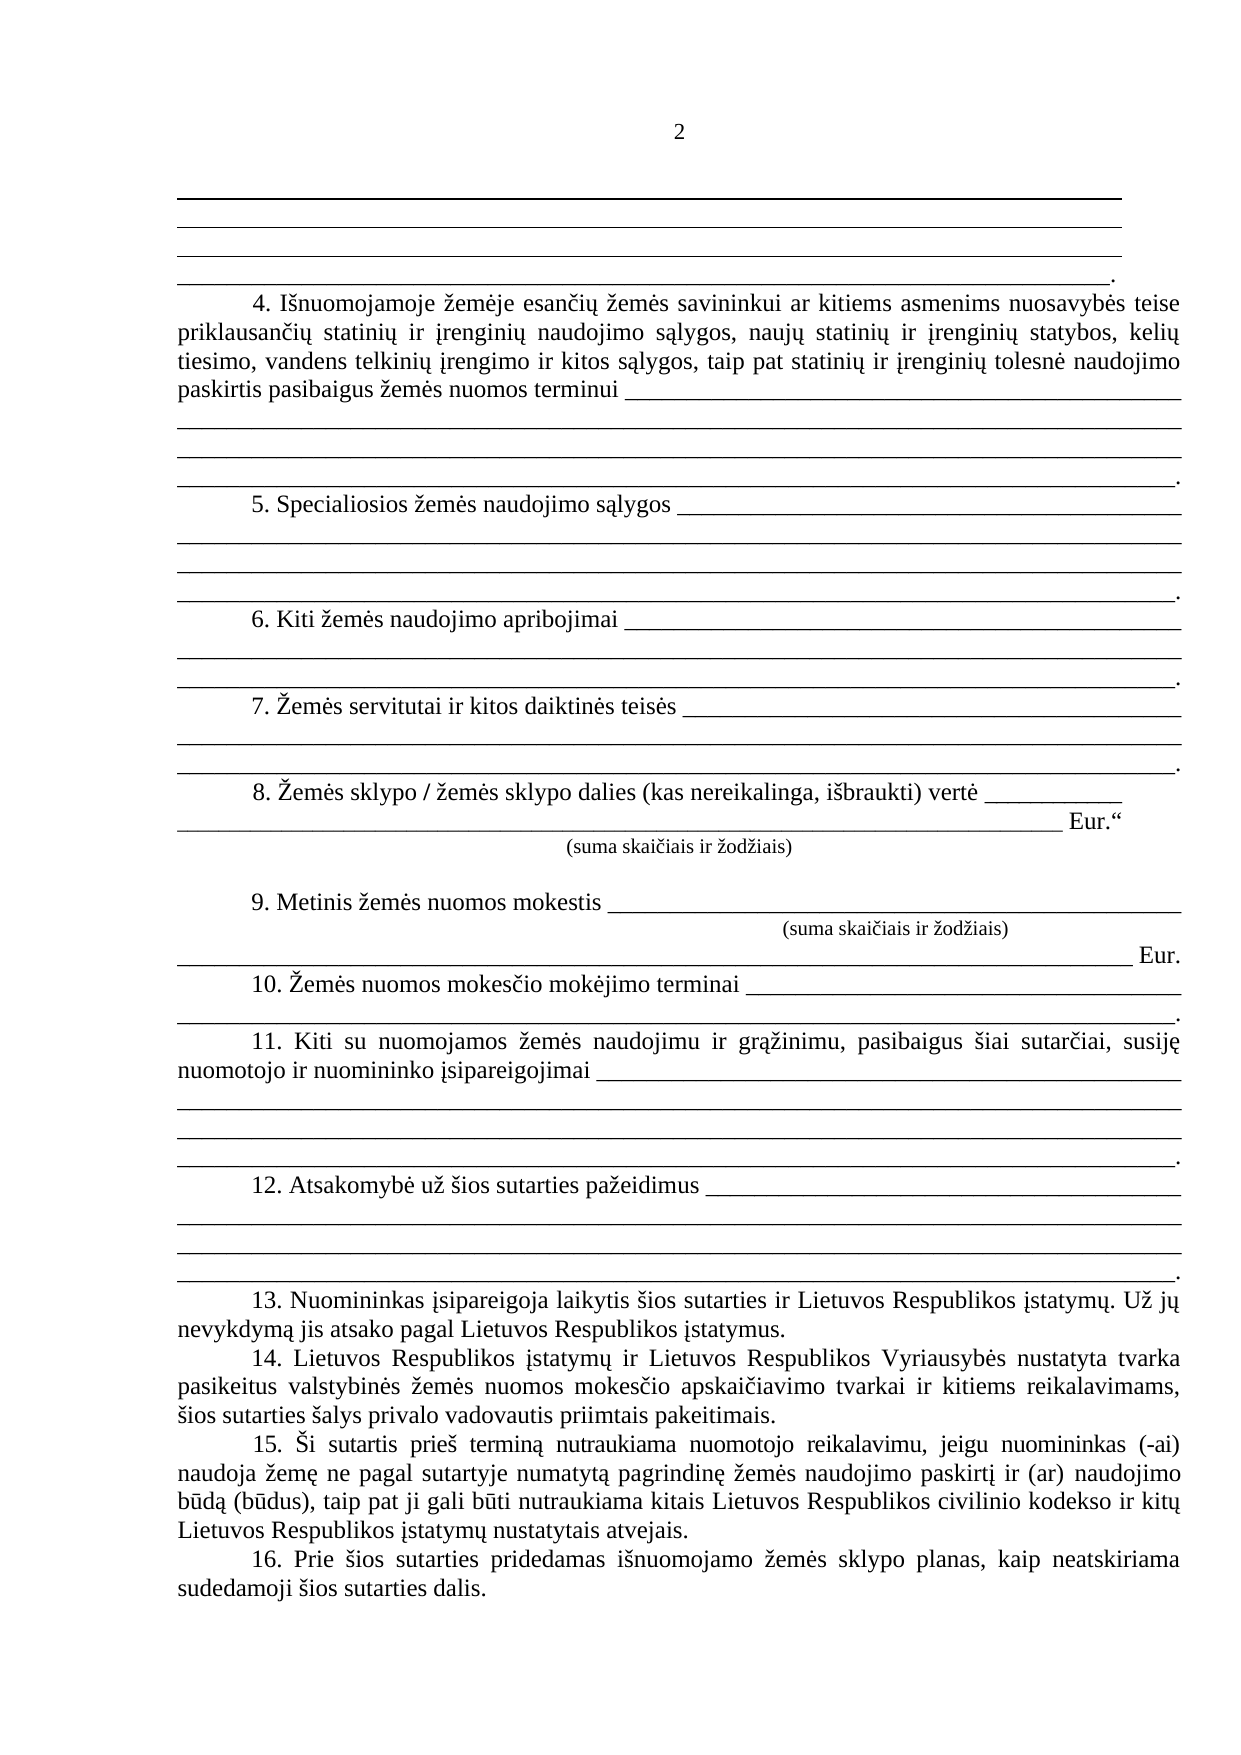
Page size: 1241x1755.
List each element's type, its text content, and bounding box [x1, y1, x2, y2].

text 13. Nuomininkas įsipareigoja laikytis šios sutarties ir Lietuvos Respublikos įstatymų. Už jų nevykdymą jis atsako pagal Lietuvos Respublikos įstatymus. [177, 1285, 1181, 1343]
text 11. Kiti su nuomojamos žemės naudojimu ir grąžinimu, pasibaigus šiai sutarčiai, susiję nuomotojo ir nuomininko įsipareigojimai [177, 1026, 1181, 1084]
text . [177, 259, 1181, 288]
text 10. Žemės nuomos mokesčio mokėjimo terminai [177, 969, 1181, 998]
text (suma skaičiais ir žodžiais) [177, 916, 1181, 940]
text . [177, 1141, 1181, 1170]
text 4. Išnuomojamoje žemėje esančių žemės savininkui ar kitiems asmenims nuosavybės teise priklausančių statinių ir įrenginių naudojimo sąlygos, naujų statinių ir įrenginių statybos, kelių tiesimo, vandens telkinių įrengimo ir kitos sąlygos, taip pat statinių ir įrenginių tolesnė naudojimo paskirtis pasibaigus žemės nuomos terminui [177, 288, 1181, 403]
text 16. Prie šios sutarties pridedamas išnuomojamo žemės sklypo planas, kaip neatskiriama sudedamoji šios sutarties dalis. [177, 1544, 1181, 1601]
text . [177, 461, 1181, 489]
text 15. Ši sutartis prieš terminą nutraukiama nuomotojo reikalavimu, jeigu nuomininkas (-ai) naudoja žemę ne pagal sutartyje numatytą pagrindinę žemės naudojimo paskirtį ir (ar) naudojimo būdą (būdus), taip pat ji gali būti nutraukiama kitais Lietuvos Respublikos civilinio kodekso ir kitų Lietuvos Respublikos įstatymų nustatytais atvejais. [177, 1429, 1181, 1544]
text Eur.“ [177, 806, 1181, 834]
text . [177, 748, 1181, 777]
text 12. Atsakomybė už šios sutarties pažeidimus [177, 1170, 1181, 1199]
text 5. Specialiosios žemės naudojimo sąlygos [177, 489, 1181, 518]
text Eur. [177, 940, 1181, 969]
text . [177, 1256, 1181, 1285]
text 14. Lietuvos Respublikos įstatymų ir Lietuvos Respublikos Vyriausybės nustatyta tvarka pasikeitus valstybinės žemės nuomos mokesčio apskaičiavimo tvarkai ir kitiems reikalavimams, šios sutarties šalys privalo vadovautis priimtais pakeitimais. [177, 1343, 1181, 1429]
text . [177, 662, 1181, 691]
text 9. Metinis žemės nuomos mokestis [177, 887, 1181, 916]
text . [177, 576, 1181, 604]
text (suma skaičiais ir žodžiais) [177, 834, 1181, 858]
text 7. Žemės servitutai ir kitos daiktinės teisės [177, 691, 1181, 719]
text 8. Žemės sklypo / žemės sklypo dalies (kas nereikalinga, išbraukti) vertė [177, 777, 1181, 806]
text 6. Kiti žemės naudojimo apribojimai [177, 604, 1181, 633]
text . [177, 998, 1181, 1026]
